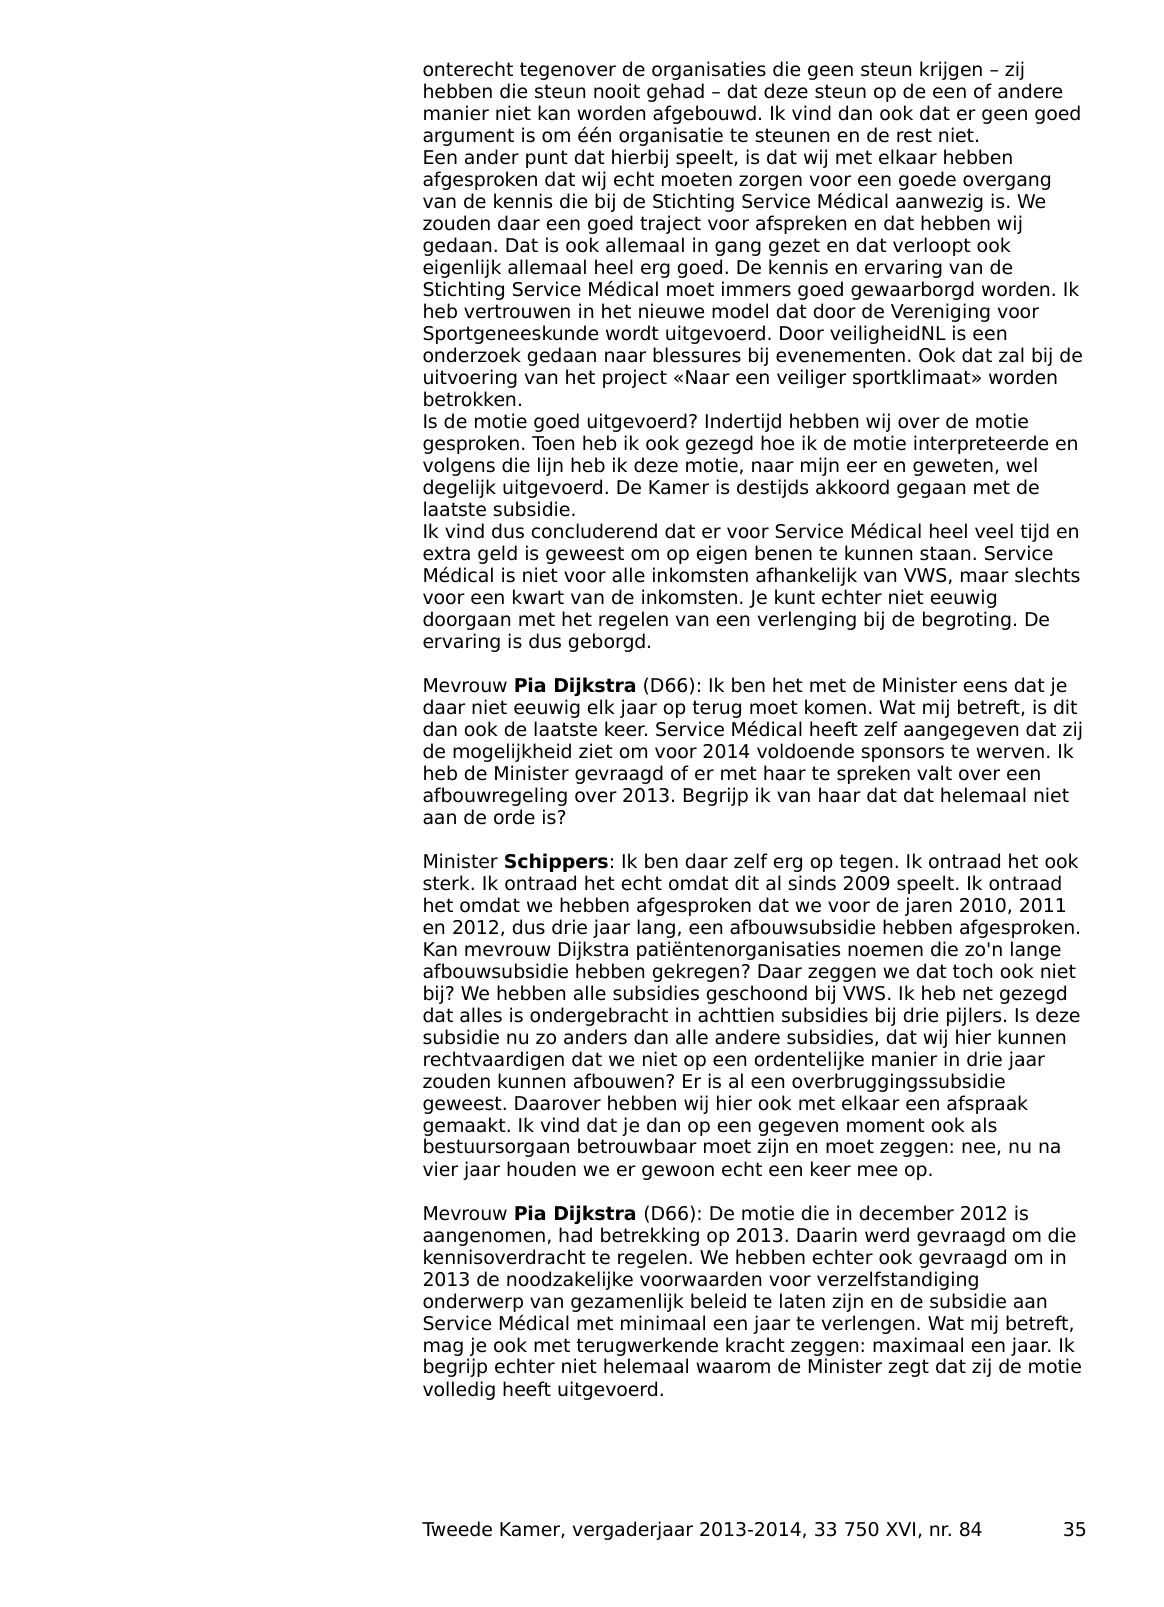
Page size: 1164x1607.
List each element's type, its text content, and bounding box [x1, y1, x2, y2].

text Is de motie goed uitgevoerd? Indertijd hebben wij over de motie gesproken. Toen heb ik ook gezegd hoe ik de motie interpreteerde en volgens die lijn heb ik deze motie, naar mijn eer en geweten, wel degelijk uitgevoerd. De Kamer is destijds akkoord gegaan met de laatste subsidie. [422, 411, 1087, 521]
text onterecht tegenover de organisaties die geen steun krijgen – zij hebben die steun nooit gehad – dat deze steun op de een of andere manier niet kan worden afgebouwd. Ik vind dan ook dat er geen goed argument is om één organisatie te steunen en de rest niet. [422, 59, 1087, 147]
text Een ander punt dat hierbij speelt, is dat wij met elkaar hebben afgesproken dat wij echt moeten zorgen voor een goede overgang van de kennis die bij de Stichting Service Médical aanwezig is. We zouden daar een goed traject voor afspreken en dat hebben wij gedaan. Dat is ook allemaal in gang gezet en dat verloopt ook eigenlijk allemaal heel erg goed. De kennis en ervaring van de Stichting Service Médical moet immers goed gewaarborgd worden. Ik heb vertrouwen in het nieuwe model dat door de Vereniging voor Sportgeneeskunde wordt uitgevoerd. Door veiligheidNL is een onderzoek gedaan naar blessures bij evenementen. Ook dat zal bij de uitvoering van het project «Naar een veiliger sportklimaat» worden betrokken. [422, 147, 1087, 411]
text Mevrouw Pia Dijkstra (D66): De motie die in december 2012 is aangenomen, had betrekking op 2013. Daarin werd gevraagd om die kennisoverdracht te regelen. We hebben echter ook gevraagd om in 2013 de noodzakelijke voorwaarden voor verzelfstandiging onderwerp van gezamenlijk beleid te laten zijn en de subsidie aan Service Médical met minimaal een jaar te verlengen. Wat mij betreft, mag je ook met terugwerkende kracht zeggen: maximaal een jaar. Ik begrijp echter niet helemaal waarom de Minister zegt dat zij de motie volledig heeft uitgevoerd. [422, 1203, 1087, 1400]
text Minister Schippers: Ik ben daar zelf erg op tegen. Ik ontraad het ook sterk. Ik ontraad het echt omdat dit al sinds 2009 speelt. Ik ontraad het omdat we hebben afgesproken dat we voor de jaren 2010, 2011 en 2012, dus drie jaar lang, een afbouwsubsidie hebben afgesproken. Kan mevrouw Dijkstra patiëntenorganisaties noemen die zo'n lange afbouwsubsidie hebben gekregen? Daar zeggen we dat toch ook niet bij? We hebben alle subsidies geschoond bij VWS. Ik heb net gezegd dat alles is ondergebracht in achttien subsidies bij drie pijlers. Is deze subsidie nu zo anders dan alle andere subsidies, dat wij hier kunnen rechtvaardigen dat we niet op een ordentelijke manier in drie jaar zouden kunnen afbouwen? Er is al een overbruggingssubsidie geweest. Daarover hebben wij hier ook met elkaar een afspraak gemaakt. Ik vind dat je dan op een gegeven moment ook als bestuursorgaan betrouwbaar moet zijn en moet zeggen: nee, nu na vier jaar houden we er gewoon echt een keer mee op. [422, 851, 1087, 1180]
text Ik vind dus concluderend dat er voor Service Médical heel veel tijd en extra geld is geweest om op eigen benen te kunnen staan. Service Médical is niet voor alle inkomsten afhankelijk van VWS, maar slechts voor een kwart van de inkomsten. Je kunt echter niet eeuwig doorgaan met het regelen van een verlenging bij de begroting. De ervaring is dus geborgd. [422, 521, 1087, 652]
text Mevrouw Pia Dijkstra (D66): Ik ben het met de Minister eens dat je daar niet eeuwig elk jaar op terug moet komen. Wat mij betreft, is dit dan ook de laatste keer. Service Médical heeft zelf aangegeven dat zij de mogelijkheid ziet om voor 2014 voldoende sponsors te werven. Ik heb de Minister gevraagd of er met haar te spreken valt over een afbouwregeling over 2013. Begrijp ik van haar dat dat helemaal niet aan de orde is? [422, 675, 1087, 828]
